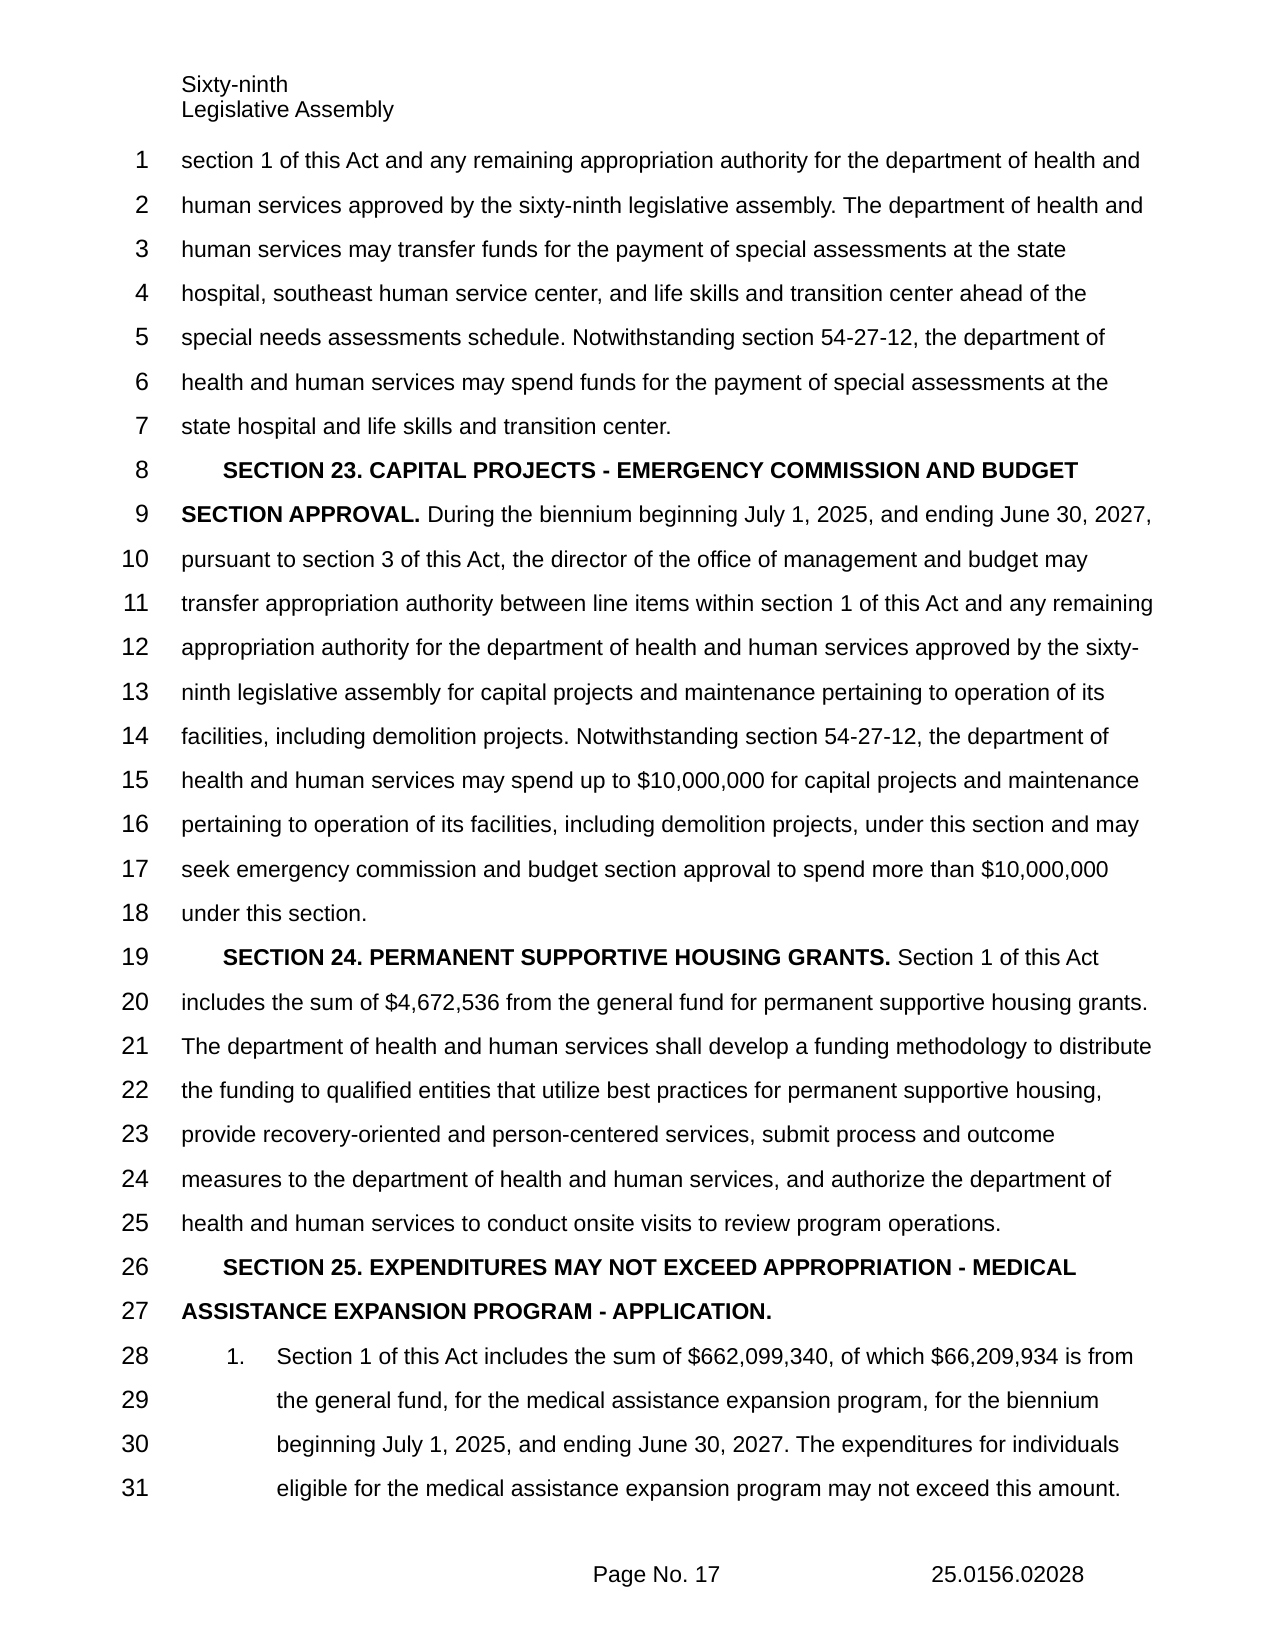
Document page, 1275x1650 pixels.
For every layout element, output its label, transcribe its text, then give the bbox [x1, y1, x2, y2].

text 1. Section 1 of this Act includes the sum of $662,099,340, of which $66,209,934 is from the general fund, for the medical assistance expansion program, for the biennium beginning July 1, 2025, and ending June 30, 2027. The expenditures for individuals eligible for the medical assistance expansion program may not exceed this amount. [181, 1329, 1154, 1506]
text SECTION 23. CAPITAL PROJECTS - EMERGENCY COMMISSION AND BUDGET SECTION APPROVAL. During the biennium beginning July 1, 2025, and ending June 30, 2027, pursuant to section 3 of this Act, the director of the office of management and budget may transfer appropriation authority between line items within section 1 of this Act and any remaining appropriation authority for the department of health and human services approved by the sixty-ninth legislative assembly for capital projects and maintenance pertaining to operation of its facilities, including demolition projects. Notwithstanding section 54‑27‑12, the department of health and human services may spend up to $10,000,000 for capital projects and maintenance pertaining to operation of its facilities, including demolition projects, under this section and may seek emergency commission and budget section approval to spend more than $10,000,000 under this section. [181, 443, 1154, 930]
text SECTION 24. PERMANENT SUPPORTIVE HOUSING GRANTS. Section 1 of this Act includes the sum of $4,672,536 from the general fund for permanent supportive housing grants. The department of health and human services shall develop a funding methodology to distribute the funding to qualified entities that utilize best practices for permanent supportive housing, provide recovery-oriented and person-centered services, submit process and outcome measures to the department of health and human services, and authorize the department of health and human services to conduct onsite visits to review program operations. [181, 930, 1154, 1240]
text section 1 of this Act and any remaining appropriation authority for the department of health and human services approved by the sixty-ninth legislative assembly. The department of health and human services may transfer funds for the payment of special assessments at the state hospital, southeast human service center, and life skills and transition center ahead of the special needs assessments schedule. Notwithstanding section 54‑27‑12, the department of health and human services may spend funds for the payment of special assessments at the state hospital and life skills and transition center. [181, 133, 1154, 443]
text SECTION 25. EXPENDITURES MAY NOT EXCEED APPROPRIATION - MEDICAL ASSISTANCE EXPANSION PROGRAM - APPLICATION. [181, 1240, 1154, 1329]
